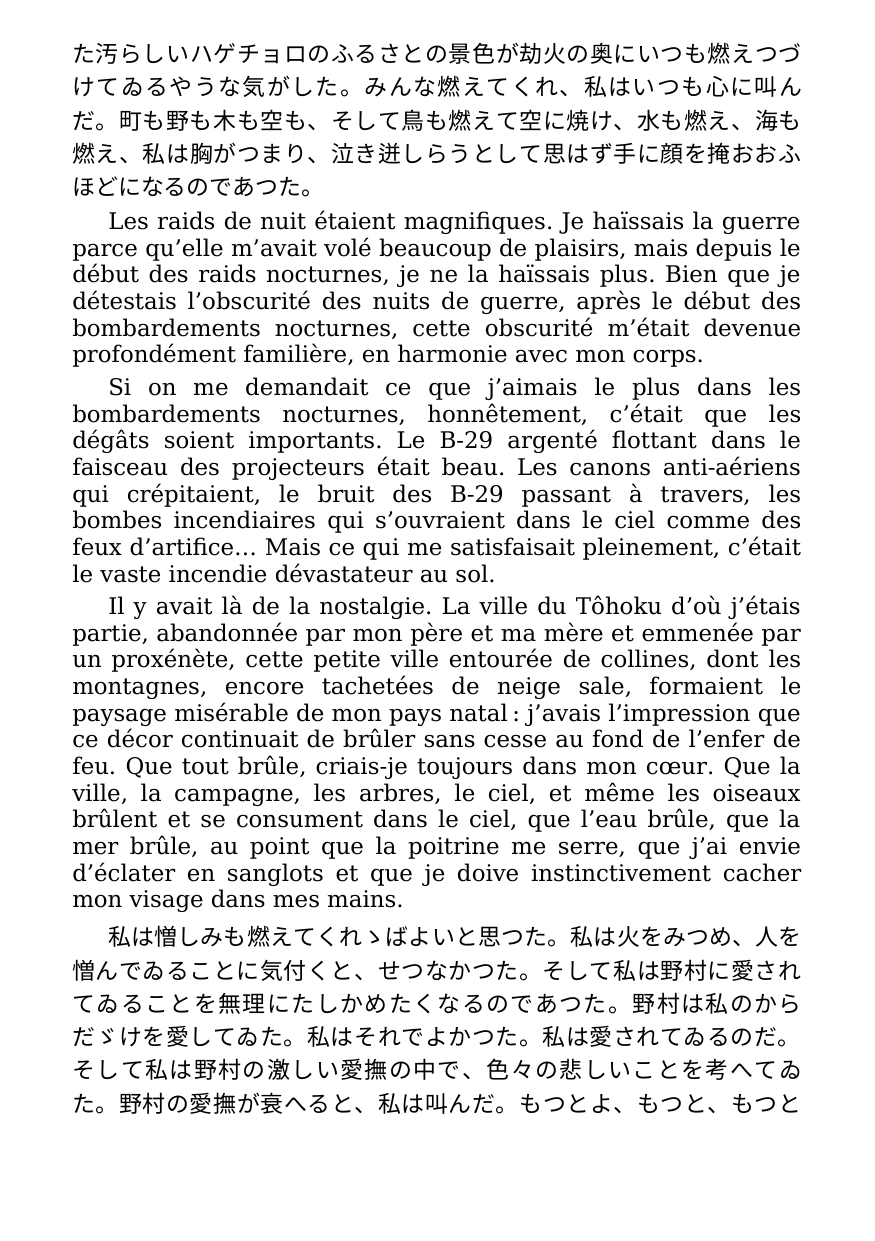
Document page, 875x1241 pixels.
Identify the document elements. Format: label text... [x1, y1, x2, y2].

text Il y avait là de la nostalgie. La ville du Tôhoku d’où j’étais partie, abandonnée par mon père et ma mère et emmenée par un proxénète, cette petite ville entourée de collines, dont les montagnes, encore tachetées de neige sale, formaient le paysage misérable de mon pays natal : j’avais l’impression que ce décor continuait de brûler sans cesse au fond de l’enfer de feu. Que tout brûle, criais-je toujours dans mon cœur. Que la ville, la campagne, les arbres, le ciel, et même les oiseaux brûlent et se consument dans le ciel, que l’eau brûle, que la mer brûle, au point que la poitrine me serre, que j’ai envie d’éclater en sanglots et que je doive instinctivement cacher mon visage dans mes mains. [72, 593, 802, 913]
text Les raids de nuit étaient magnifiques. Je haïssais la guerre parce qu’elle m’avait volé beaucoup de plaisirs, mais depuis le début des raids nocturnes, je ne la haïssais plus. Bien que je détestais l’obscurité des nuits de guerre, après le début des bombardements nocturnes, cette obscurité m’était devenue profondément familière, en harmonie avec mon corps. [72, 208, 802, 368]
text 私は憎しみも燃えてくれゝばよいと思つた。私は火をみつめ、人を憎んでゐることに気付くと、せつなかつた。そして私は野村に愛されてゐることを無理にたしかめたくなるのであつた。野村は私のからだゞけを愛してゐた。私はそれでよかつた。私は愛されてゐるのだ。そして私は野村の激しい愛撫の中で、色々の悲しいことを考へてゐた。野村の愛撫が衰へると、私は叫んだ。もつとよ、もつと、もつと [72, 919, 802, 1119]
text Si on me demandait ce que j’aimais le plus dans les bombardements nocturnes, honnêtement, c’était que les dégâts soient importants. Le B-29 argenté flottant dans le faisceau des projecteurs était beau. Les canons anti-aériens qui crépitaient, le bruit des B-29 passant à travers, les bombes incendiaires qui s’ouvraient dans le ciel comme des feux d’artifice… Mais ce qui me satisfaisait pleinement, c’était le vaste incendie dévastateur au sol. [72, 374, 802, 587]
text た汚らしいハゲチョロのふるさとの景色が劫火の奥にいつも燃えつづけてゐるやうな気がした。みんな燃えてくれ、私はいつも心に叫んだ。町も野も木も空も、そして鳥も燃えて空に焼け、水も燃え、海も燃え、私は胸がつまり、泣き迸しらうとして思はず手に顔を掩おおふほどになるのであつた。 [72, 36, 802, 202]
